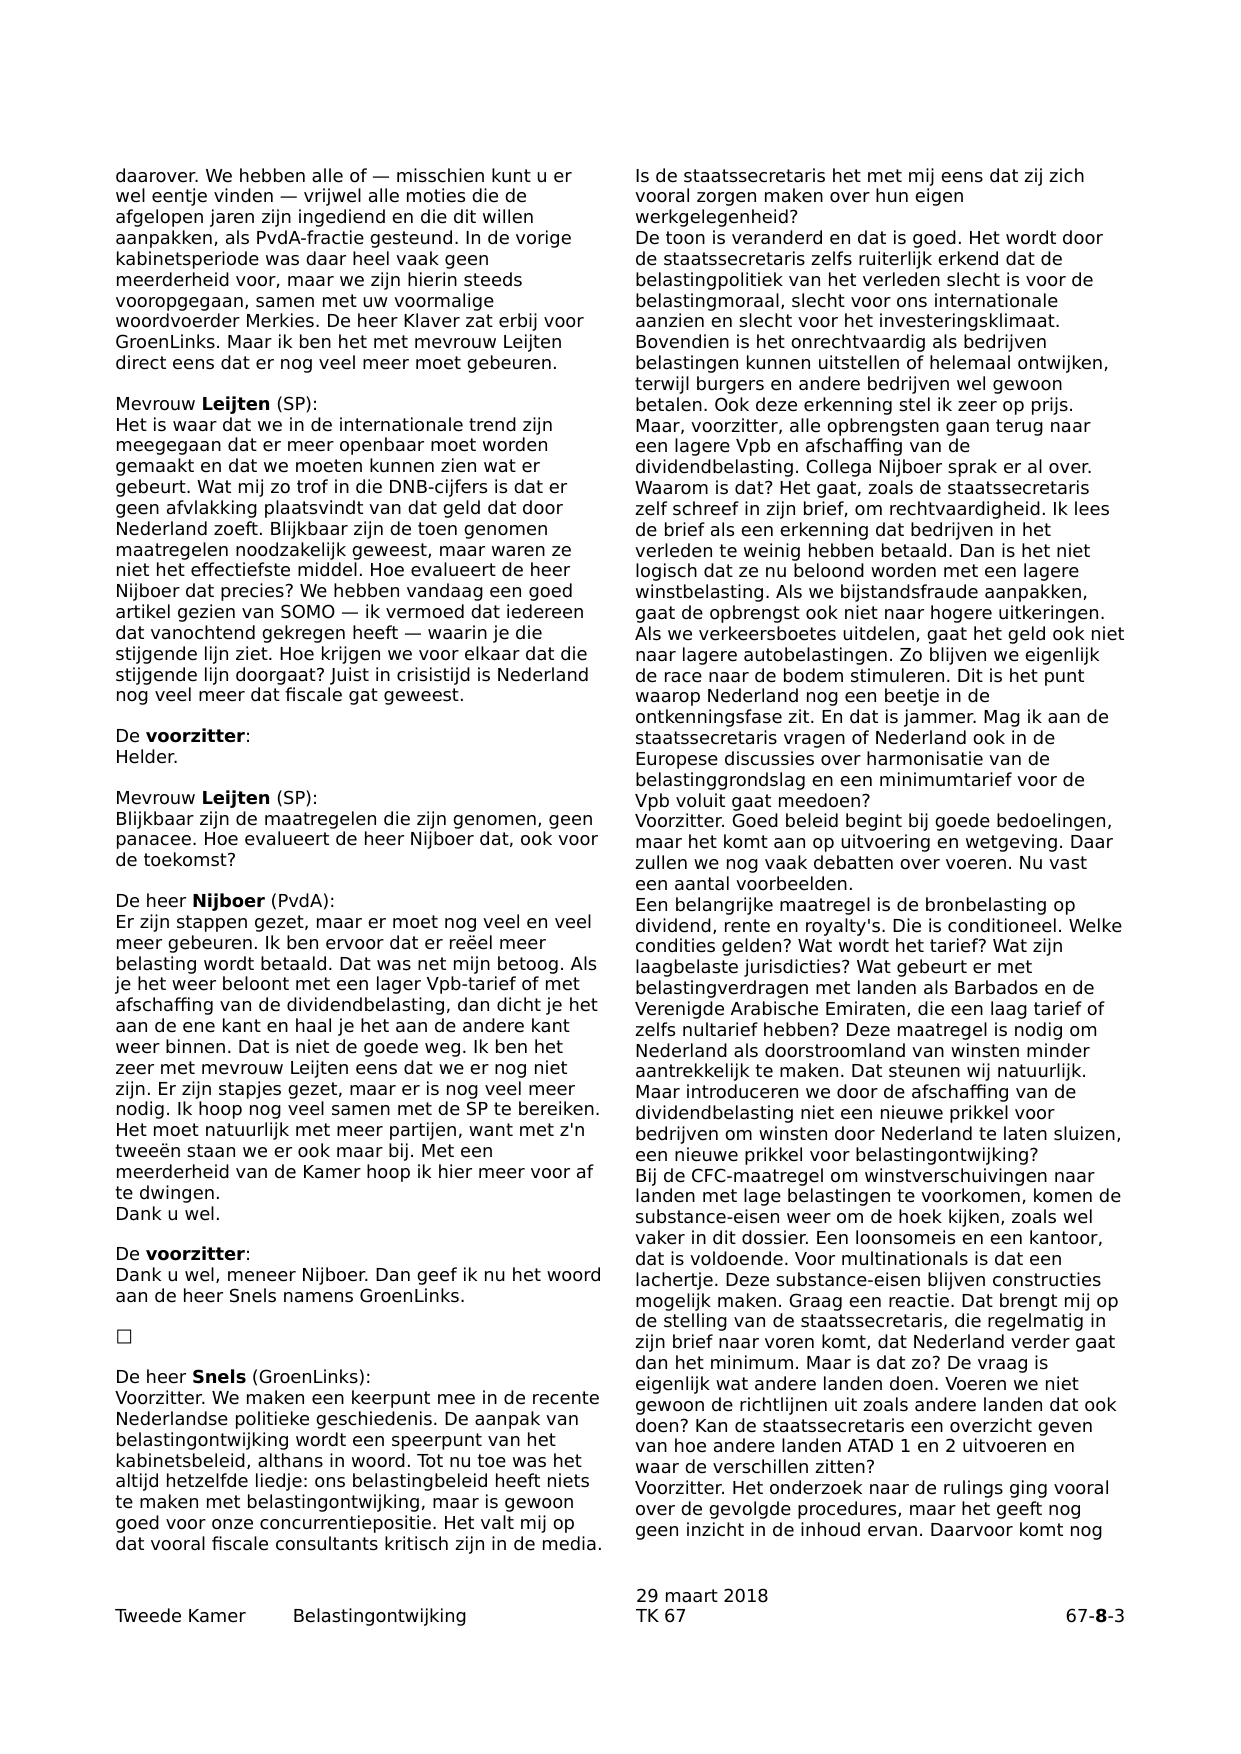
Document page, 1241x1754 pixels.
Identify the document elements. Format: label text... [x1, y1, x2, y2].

text De toon is veranderd en dat is goed. Het wordt door de staatssecretaris zelfs ruiterlijk erkend dat de belastingpolitiek van het verleden slecht is voor de belastingmoraal, slecht voor ons internationale aanzien en slecht voor het investeringsklimaat. Bovendien is het onrechtvaardig als bedrijven belastingen kunnen uitstellen of helemaal ontwijken, terwijl burgers en andere bedrijven wel gewoon betalen. Ook deze erkenning stel ik zeer op prijs. [635, 228, 1125, 415]
text Er zijn stappen gezet, maar er moet nog veel en veel meer gebeuren. Ik ben ervoor dat er reëel meer belasting wordt betaald. Dat was net mijn betoog. Als je het weer beloont met een lager Vpb-tarief of met afschaffing van de dividendbelasting, dan dicht je het aan de ene kant en haal je het aan de andere kant weer binnen. Dat is niet de goede weg. Ik ben het zeer met mevrouw Leijten eens dat we er nog niet zijn. Er zijn stapjes gezet, maar er is nog veel meer nodig. Ik hoop nog veel samen met de SP te bereiken. Het moet natuurlijk met meer partijen, want met z'n tweeën staan we er ook maar bij. Met een meerderheid van de Kamer hoop ik hier meer voor af te dwingen. [115, 912, 605, 1203]
text De voorzitter: [115, 1244, 605, 1265]
text Maar, voorzitter, alle opbrengsten gaan terug naar een lagere Vpb en afschaffing van de dividendbelasting. Collega Nijboer sprak er al over. Waarom is dat? Het gaat, zoals de staatssecretaris zelf schreef in zijn brief, om rechtvaardigheid. Ik lees de brief als een erkenning dat bedrijven in het verleden te weinig hebben betaald. Dan is het niet logisch dat ze nu beloond worden met een lagere winstbelasting. Als we bijstandsfraude aanpakken, gaat de opbrengst ook niet naar hogere uitkeringen. Als we verkeersboetes uitdelen, gaat het geld ook niet naar lagere autobelastingen. Zo blijven we eigenlijk de race naar de bodem stimuleren. Dit is het punt waarop Nederland nog een beetje in de ontkenningsfase zit. En dat is jammer. Mag ik aan de staatssecretaris vragen of Nederland ook in de Europese discussies over harmonisatie van de belastinggrondslag en een minimumtarief voor de Vpb voluit gaat meedoen? [635, 415, 1125, 811]
text De heer Nijboer (PvdA): [115, 891, 605, 912]
text Dank u wel. [115, 1203, 605, 1224]
text Is de staatssecretaris het met mij eens dat zij zich vooral zorgen maken over hun eigen werkgelegenheid? [635, 165, 1125, 228]
text Het is waar dat we in de internationale trend zijn meegegaan dat er meer openbaar moet worden gemaakt en dat we moeten kunnen zien wat er gebeurt. Wat mij zo trof in die DNB-cijfers is dat er geen afvlakking plaatsvindt van dat geld dat door Nederland zoeft. Blijkbaar zijn de toen genomen maatregelen noodzakelijk geweest, maar waren ze niet het effectiefste middel. Hoe evalueert de heer Nijboer dat precies? We hebben vandaag een goed artikel gezien van SOMO — ik vermoed dat iedereen dat vanochtend gekregen heeft — waarin je die stijgende lijn ziet. Hoe krijgen we voor elkaar dat die stijgende lijn doorgaat? Juist in crisistijd is Nederland nog veel meer dat fiscale gat geweest. [115, 414, 605, 706]
text Bij de CFC-maatregel om winstverschuivingen naar landen met lage belastingen te voorkomen, komen de substance-eisen weer om de hoek kijken, zoals wel vaker in dit dossier. Een loonsomeis en een kantoor, dat is voldoende. Voor multinationals is dat een lachertje. Deze substance-eisen blijven constructies mogelijk maken. Graag een reactie. Dat brengt mij op de stelling van de staatssecretaris, die regelmatig in zijn brief naar voren komt, dat Nederland verder gaat dan het minimum. Maar is dat zo? De vraag is eigenlijk wat andere landen doen. Voeren we niet gewoon de richtlijnen uit zoals andere landen dat ook doen? Kan de staatssecretaris een overzicht geven van hoe andere landen ATAD 1 en 2 uitvoeren en waar de verschillen zitten? [635, 1165, 1125, 1478]
text Een belangrijke maatregel is de bronbelasting op dividend, rente en royalty's. Die is conditioneel. Welke condities gelden? Wat wordt het tarief? Wat zijn laagbelaste jurisdicties? Wat gebeurt er met belastingverdragen met landen als Barbados en de Verenigde Arabische Emiraten, die een laag tarief of zelfs nultarief hebben? Deze maatregel is nodig om Nederland als doorstroomland van winsten minder aantrekkelijk te maken. Dat steunen wij natuurlijk. Maar introduceren we door de afschaffing van de dividendbelasting niet een nieuwe prikkel voor bedrijven om winsten door Nederland te laten sluizen, een nieuwe prikkel voor belastingontwijking? [635, 894, 1125, 1165]
text Voorzitter. Goed beleid begint bij goede bedoelingen, maar het komt aan op uitvoering en wetgeving. Daar zullen we nog vaak debatten over voeren. Nu vast een aantal voorbeelden. [635, 811, 1125, 894]
text Mevrouw Leijten (SP): [115, 394, 605, 414]
text daarover. We hebben alle of — misschien kunt u er wel eentje vinden — vrijwel alle moties die de afgelopen jaren zijn ingediend en die dit willen aanpakken, als PvdA-fractie gesteund. In de vorige kabinetsperiode was daar heel vaak geen meerderheid voor, maar we zijn hierin steeds vooropgegaan, samen met uw voormalige woordvoerder Merkies. De heer Klaver zat erbij voor GroenLinks. Maar ik ben het met mevrouw Leijten direct eens dat er nog veel meer moet gebeuren. [115, 165, 605, 374]
text De voorzitter: [115, 726, 605, 747]
text Mevrouw Leijten (SP): [115, 788, 605, 808]
text Dank u wel, meneer Nijboer. Dan geef ik nu het woord aan de heer Snels namens GroenLinks. [115, 1265, 605, 1306]
text Voorzitter. We maken een keerpunt mee in de recente Nederlandse politieke geschiedenis. De aanpak van belastingontwijking wordt een speerpunt van het kabinetsbeleid, althans in woord. Tot nu toe was het altijd hetzelfde liedje: ons belastingbeleid heeft niets te maken met belastingontwijking, maar is gewoon goed voor onze concurrentiepositie. Het valt mij op dat vooral fiscale consultants kritisch zijn in de media. [115, 1388, 605, 1554]
text Helder. [115, 747, 605, 768]
text De heer Snels (GroenLinks): [115, 1367, 605, 1388]
text Blijkbaar zijn de maatregelen die zijn genomen, geen panacee. Hoe evalueert de heer Nijboer dat, ook voor de toekomst? [115, 808, 605, 871]
text Voorzitter. Het onderzoek naar de rulings ging vooral over de gevolgde procedures, maar het geeft nog geen inzicht in de inhoud ervan. Daarvoor komt nog [635, 1478, 1125, 1540]
text ⬜ [115, 1326, 605, 1347]
